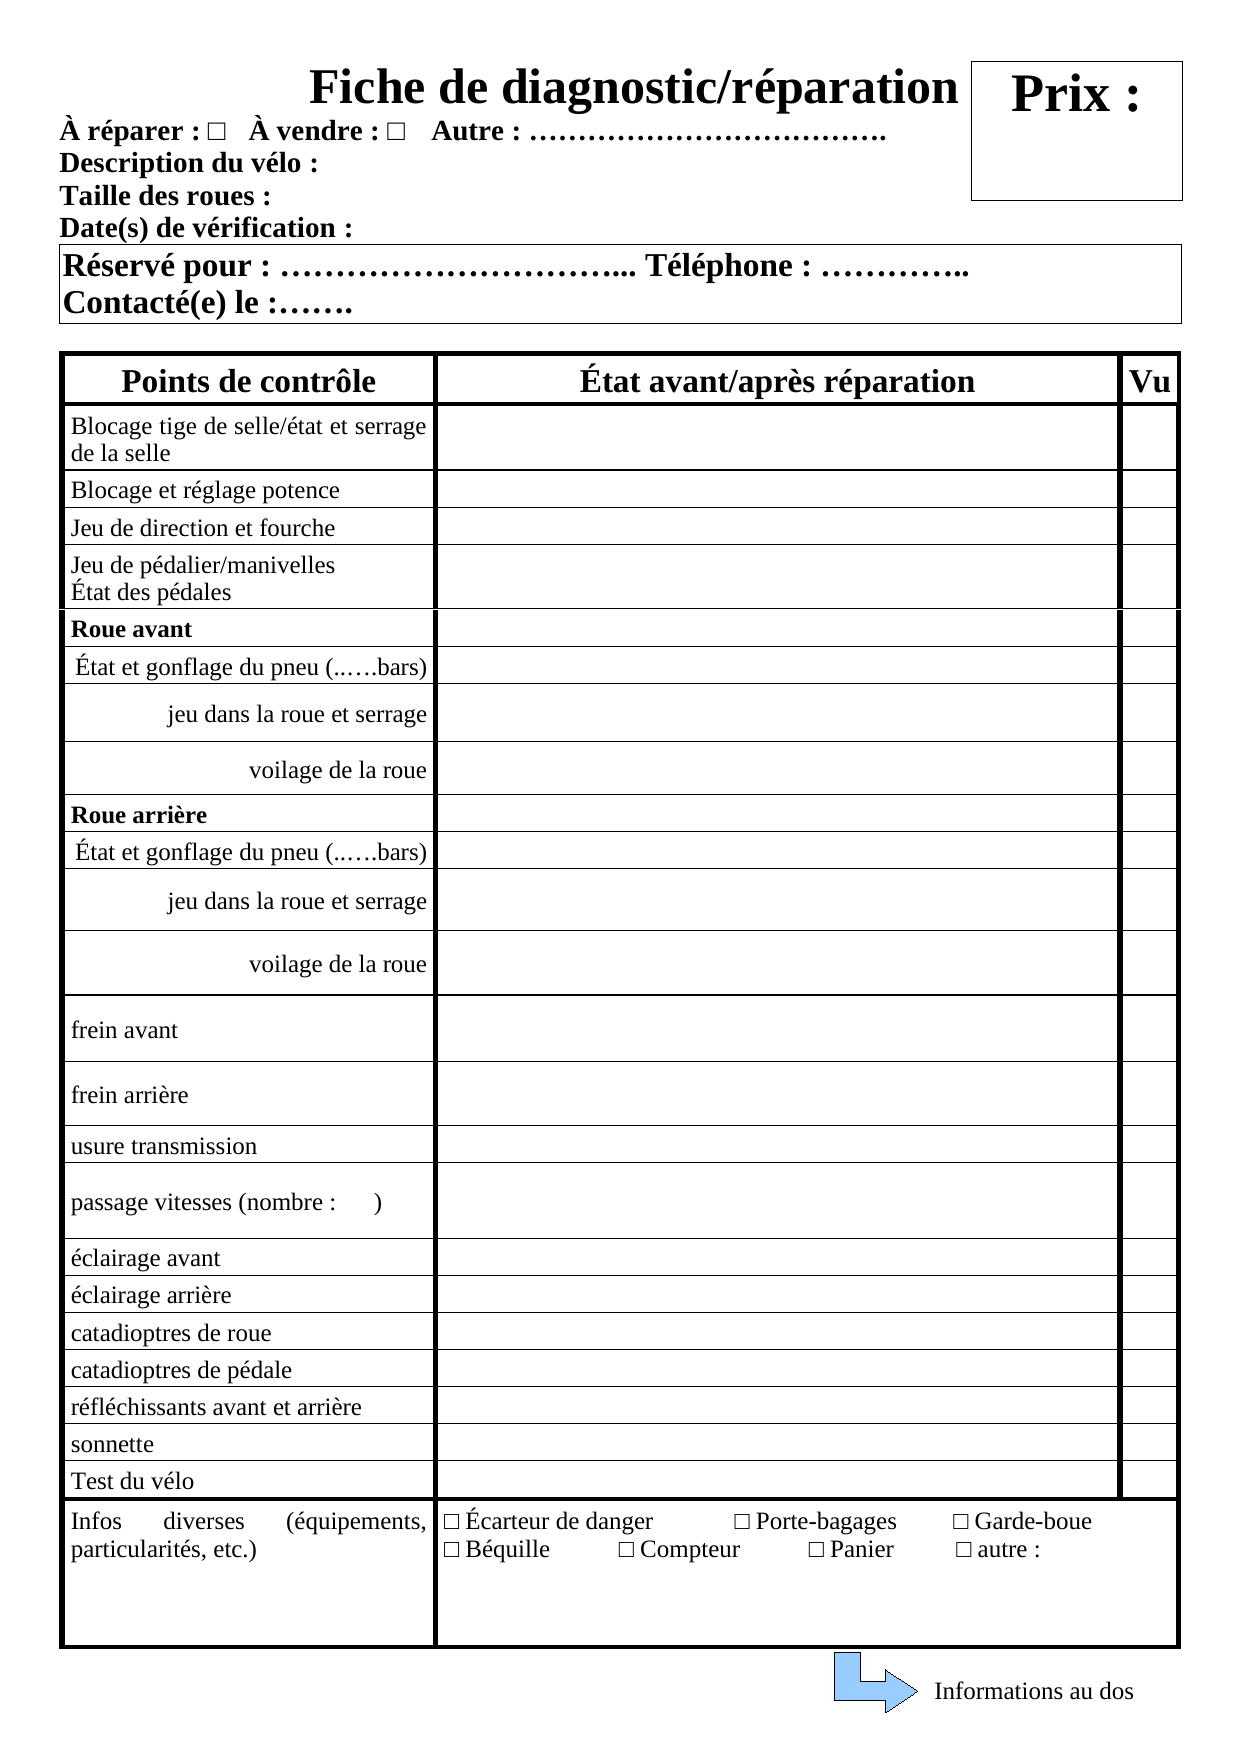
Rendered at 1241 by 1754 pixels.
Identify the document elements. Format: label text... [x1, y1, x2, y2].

table_cell [1123, 742, 1176, 794]
table_cell catadioptres de roue [65, 1313, 433, 1349]
text Réservé pour : …………………………... Téléphone : ………….. [60, 245, 1181, 280]
table_cell [438, 1239, 1117, 1275]
table_header Vu [1123, 356, 1177, 402]
table_cell [438, 610, 1117, 646]
table_cell [1123, 1424, 1176, 1460]
table_cell [438, 471, 1117, 507]
table_cell [438, 684, 1117, 741]
table_cell éclairage avant [65, 1239, 433, 1275]
table_cell [1123, 795, 1176, 831]
table_cell [1123, 1461, 1176, 1497]
table_cell [1123, 1387, 1176, 1423]
table_header Points de contrôle [65, 356, 433, 402]
table_cell [1123, 1163, 1176, 1238]
table_cell catadioptres de pédale [65, 1350, 433, 1386]
text Fiche de diagnostic/réparation [89, 59, 1181, 114]
table_cell voilage de la roue [65, 931, 433, 994]
table_cell Jeu de pédalier/manivelles État des pédales [65, 545, 433, 608]
table_cell réfléchissants avant et arrière [65, 1387, 433, 1423]
text Date(s) de vérification : [59, 211, 1181, 243]
table_cell [1123, 996, 1176, 1061]
table_cell éclairage arrière [65, 1276, 433, 1312]
table_cell Infos diverses (équipements, particularités, etc.) [65, 1501, 433, 1645]
table_cell [438, 869, 1117, 930]
table_cell [1123, 869, 1176, 930]
table_cell [1123, 684, 1176, 741]
table_cell [1123, 406, 1176, 469]
table_cell [438, 545, 1117, 608]
table_cell [438, 832, 1117, 868]
table_header État avant/après réparation [438, 356, 1117, 402]
table_cell [438, 1163, 1117, 1238]
table_cell [438, 742, 1117, 794]
table_cell Roue avant [65, 610, 433, 646]
table_cell [438, 406, 1117, 469]
table_cell [438, 647, 1117, 683]
table_cell [438, 1424, 1117, 1460]
table_cell frein avant [65, 996, 433, 1061]
table_cell [438, 1387, 1117, 1423]
text Taille des roues : [59, 179, 1181, 211]
table_cell [1123, 471, 1176, 507]
table_cell Blocage tige de selle/état et serrage de la selle [65, 406, 433, 469]
table_cell [438, 1461, 1117, 1497]
table_cell Blocage et réglage potence [65, 471, 433, 507]
table_cell [1123, 647, 1176, 683]
table_cell [438, 996, 1117, 1061]
text À réparer : □ À vendre : □ Autre : ………………………………. [59, 114, 971, 147]
table_cell voilage de la roue [65, 742, 433, 794]
table_cell [438, 1126, 1117, 1162]
table_cell [438, 1062, 1117, 1125]
table_cell Test du vélo [65, 1461, 433, 1497]
table_cell [1123, 610, 1176, 646]
table_cell [1123, 1062, 1176, 1125]
table_cell [438, 508, 1117, 544]
table_cell Jeu de direction et fourche [65, 508, 433, 544]
text [972, 147, 1181, 179]
table_cell [1123, 1276, 1176, 1312]
table_cell [1123, 508, 1176, 544]
table_cell passage vitesses (nombre : ) [65, 1163, 433, 1238]
text [972, 114, 1181, 147]
text Description du vélo : [59, 147, 971, 179]
table_cell jeu dans la roue et serrage [65, 684, 433, 741]
table_cell usure transmission [65, 1126, 433, 1162]
table_cell [1123, 545, 1176, 608]
table_cell État et gonflage du pneu (..….bars) [65, 647, 433, 683]
table_cell [438, 795, 1117, 831]
table_cell [438, 931, 1117, 994]
table_cell [1123, 1313, 1176, 1349]
text Contacté(e) le :……. [60, 280, 1181, 323]
table_cell Roue arrière [65, 795, 433, 831]
table_cell □ Écarteur de danger □ Porte-bagages □ Garde-boue □ Béquille □ Compteur □ Panier □ autre : [438, 1501, 1176, 1645]
table_cell [438, 1276, 1117, 1312]
table_cell [438, 1313, 1117, 1349]
table_cell [1123, 1350, 1176, 1386]
table_cell [1123, 1239, 1176, 1275]
table_cell jeu dans la roue et serrage [65, 869, 433, 930]
table_cell sonnette [65, 1424, 433, 1460]
table_cell frein arrière [65, 1062, 433, 1125]
table_cell [1123, 1126, 1176, 1162]
table_cell [438, 1350, 1117, 1386]
table_cell État et gonflage du pneu (..….bars) [65, 832, 433, 868]
table_cell [1123, 832, 1176, 868]
table_cell [1123, 931, 1176, 994]
